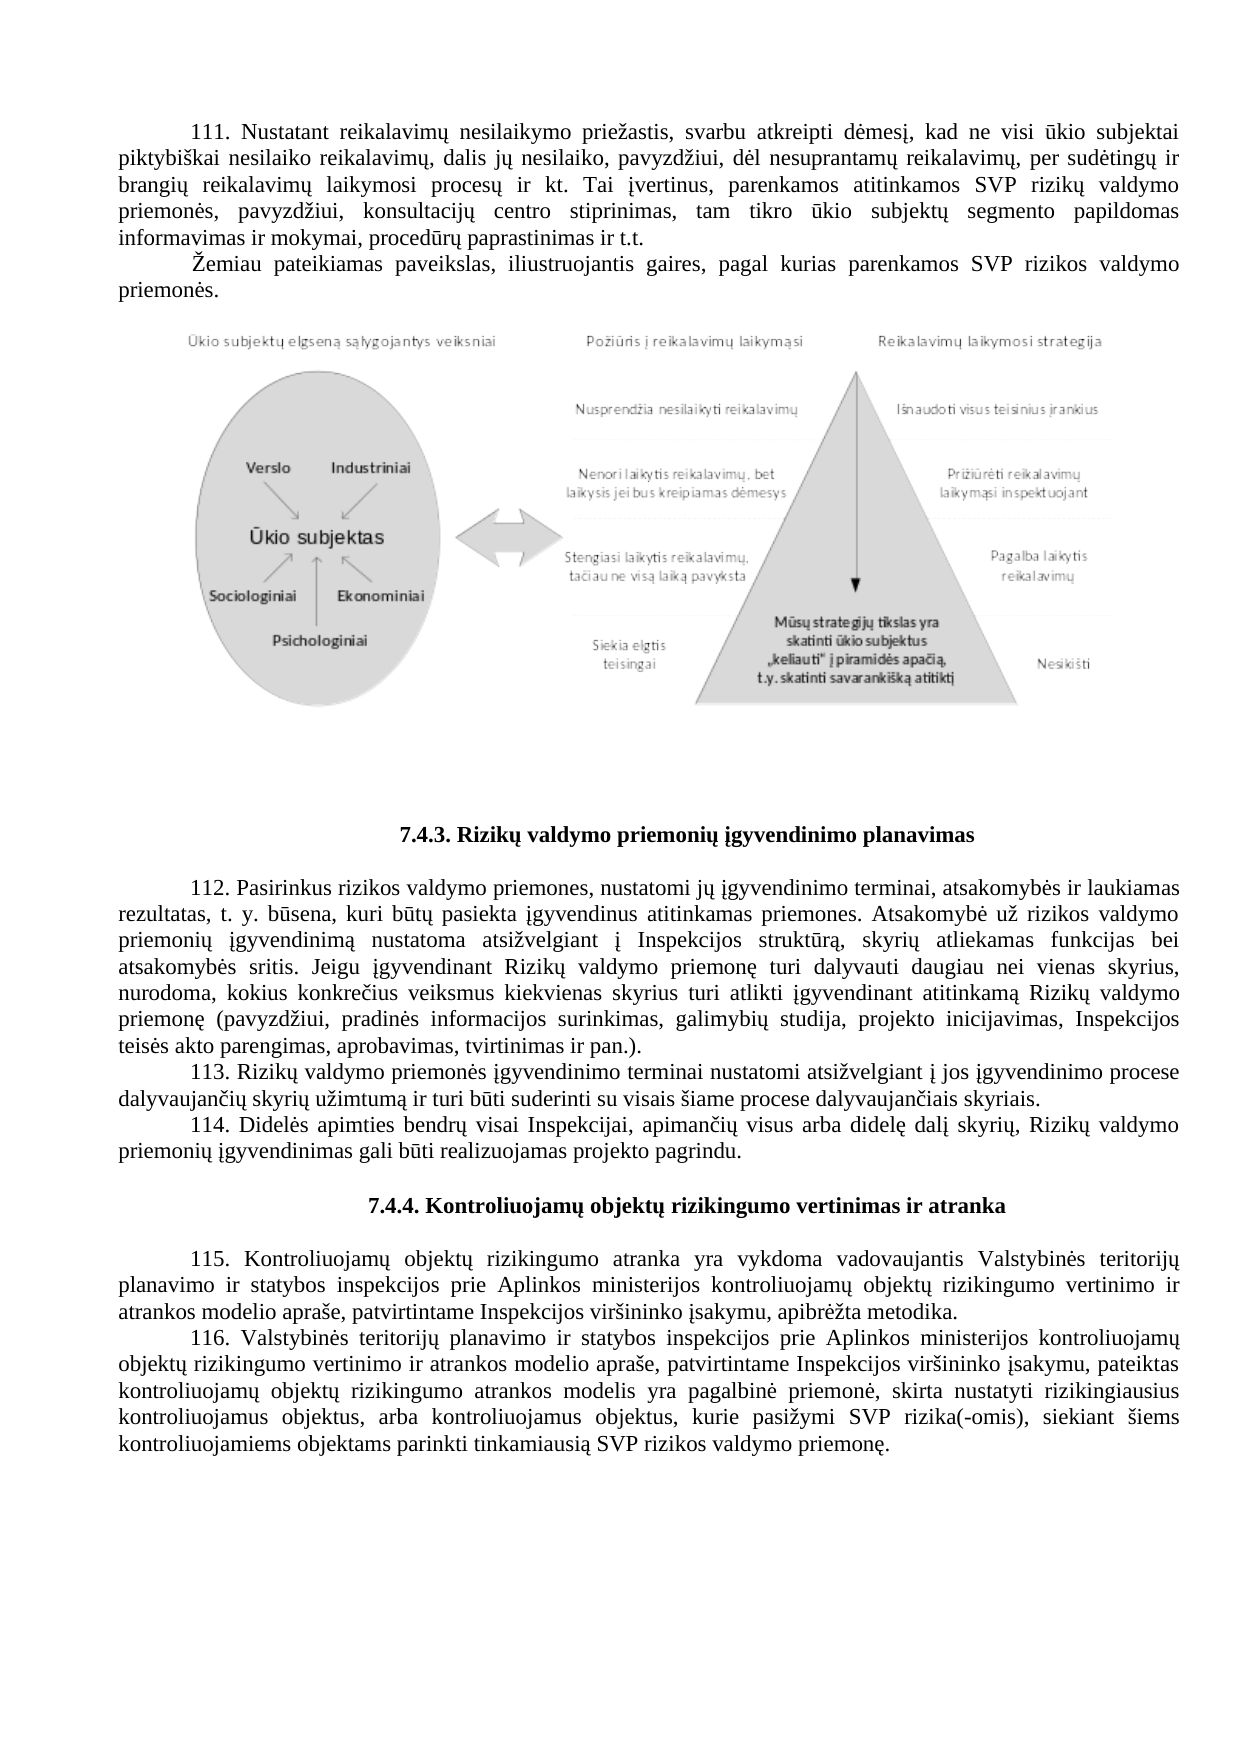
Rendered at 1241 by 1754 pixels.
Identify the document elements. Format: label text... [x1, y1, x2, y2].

text 114. Didelės apimties bendrų visai Inspekcijai, apimančių visus arba didelę dalį skyrių, Rizikų valdymo priemonių įgyvendinimas gali būti realizuojamas projekto pagrindu. [118, 1111, 1181, 1164]
text 7.4.3. Rizikų valdymo priemonių įgyvendinimo planavimas [193, 821, 1181, 847]
text 7.4.4. Kontroliuojamų objektų rizikingumo vertinimas ir atranka [193, 1192, 1181, 1219]
text 116. Valstybinės teritorijų planavimo ir statybos inspekcijos prie Aplinkos ministerijos kontroliuojamų objektų rizikingumo vertinimo ir atrankos modelio apraše, patvirtintame Inspekcijos viršininko įsakymu, pateiktas kontroliuojamų objektų rizikingumo atrankos modelis yra pagalbinė priemonė, skirta nustatyti rizikingiausius kontroliuojamus objektus, arba kontroliuojamus objektus, kurie pasižymi SVP rizika(-omis), siekiant šiems kontroliuojamiems objektams parinkti tinkamiausią SVP rizikos valdymo priemonę. [118, 1324, 1181, 1456]
text 115. Kontroliuojamų objektų rizikingumo atranka yra vykdoma vadovaujantis Valstybinės teritorijų planavimo ir statybos inspekcijos prie Aplinkos ministerijos kontroliuojamų objektų rizikingumo vertinimo ir atrankos modelio apraše, patvirtintame Inspekcijos viršininko įsakymu, apibrėžta metodika. [118, 1245, 1181, 1324]
text 112. Pasirinkus rizikos valdymo priemones, nustatomi jų įgyvendinimo terminai, atsakomybės ir laukiamas rezultatas, t. y. būsena, kuri būtų pasiekta įgyvendinus atitinkamas priemones. Atsakomybė už rizikos valdymo priemonių įgyvendinimą nustatoma atsižvelgiant į Inspekcijos struktūrą, skyrių atliekamas funkcijas bei atsakomybės sritis. Jeigu įgyvendinant Rizikų valdymo priemonę turi dalyvauti daugiau nei vienas skyrius, nurodoma, kokius konkrečius veiksmus kiekvienas skyrius turi atlikti įgyvendinant atitinkamą Rizikų valdymo priemonę (pavyzdžiui, pradinės informacijos surinkimas, galimybių studija, projekto inicijavimas, Inspekcijos teisės akto parengimas, aprobavimas, tvirtinimas ir pan.). [118, 874, 1181, 1058]
text 113. Rizikų valdymo priemonės įgyvendinimo terminai nustatomi atsižvelgiant į jos įgyvendinimo procese dalyvaujančių skyrių užimtumą ir turi būti suderinti su visais šiame procese dalyvaujančiais skyriais. [118, 1058, 1181, 1111]
text 111. Nustatant reikalavimų nesilaikymo priežastis, svarbu atkreipti dėmesį, kad ne visi ūkio subjektai piktybiškai nesilaiko reikalavimų, dalis jų nesilaiko, pavyzdžiui, dėl nesuprantamų reikalavimų, per sudėtingų ir brangių reikalavimų laikymosi procesų ir kt. Tai įvertinus, parenkamos atitinkamos SVP rizikų valdymo priemonės, pavyzdžiui, konsultacijų centro stiprinimas, tam tikro ūkio subjektų segmento papildomas informavimas ir mokymai, procedūrų paprastinimas ir t.t. [118, 118, 1181, 250]
text Žemiau pateikiamas paveikslas, iliustruojantis gaires, pagal kurias parenkamos SVP rizikos valdymo priemonės. [118, 250, 1181, 303]
